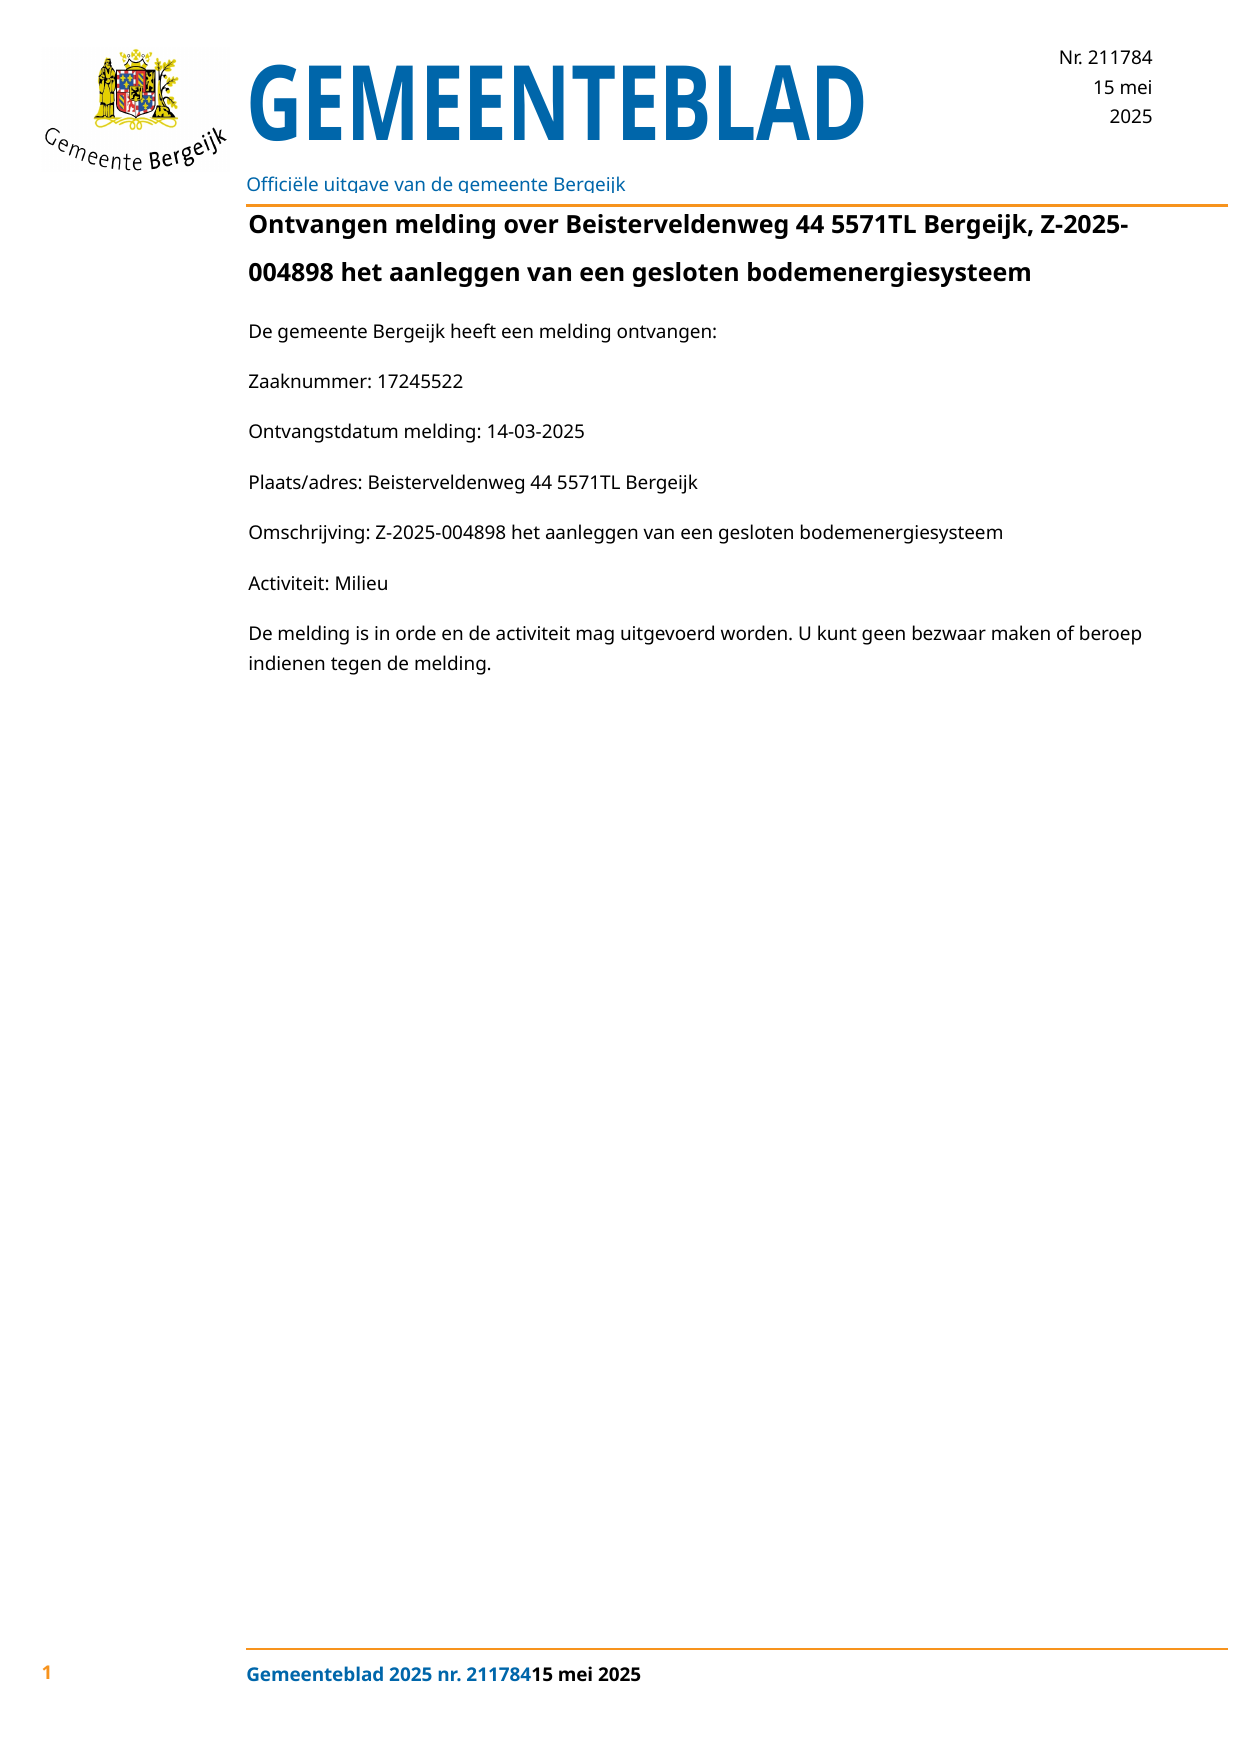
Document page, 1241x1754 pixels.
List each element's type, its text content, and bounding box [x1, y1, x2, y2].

picture [41, 47, 231, 172]
text Ontvangen melding over Beisterveldenweg 44 5571TL Bergeijk, Z-2025-004898 het aanleggen van een gesloten bodemenergiesysteem [248, 207, 1152, 288]
text Ontvangstdatum melding: 14-03-2025 [248, 419, 1152, 444]
text Zaaknummer: 17245522 [248, 368, 1152, 394]
text Omschrijving: Z-2025-004898 het aanleggen van een gesloten bodemenergiesysteem [248, 519, 1152, 545]
text De gemeente Bergeijk heeft een melding ontvangen: [248, 318, 1152, 344]
text Plaats/adres: Beisterveldenweg 44 5571TL Bergeijk [248, 469, 1152, 495]
text Activiteit: Milieu [248, 570, 1152, 596]
text De melding is in orde en de activiteit mag uitgevoerd worden. U kunt geen bezwaar maken of beroep indienen tegen de melding. [248, 620, 1152, 676]
